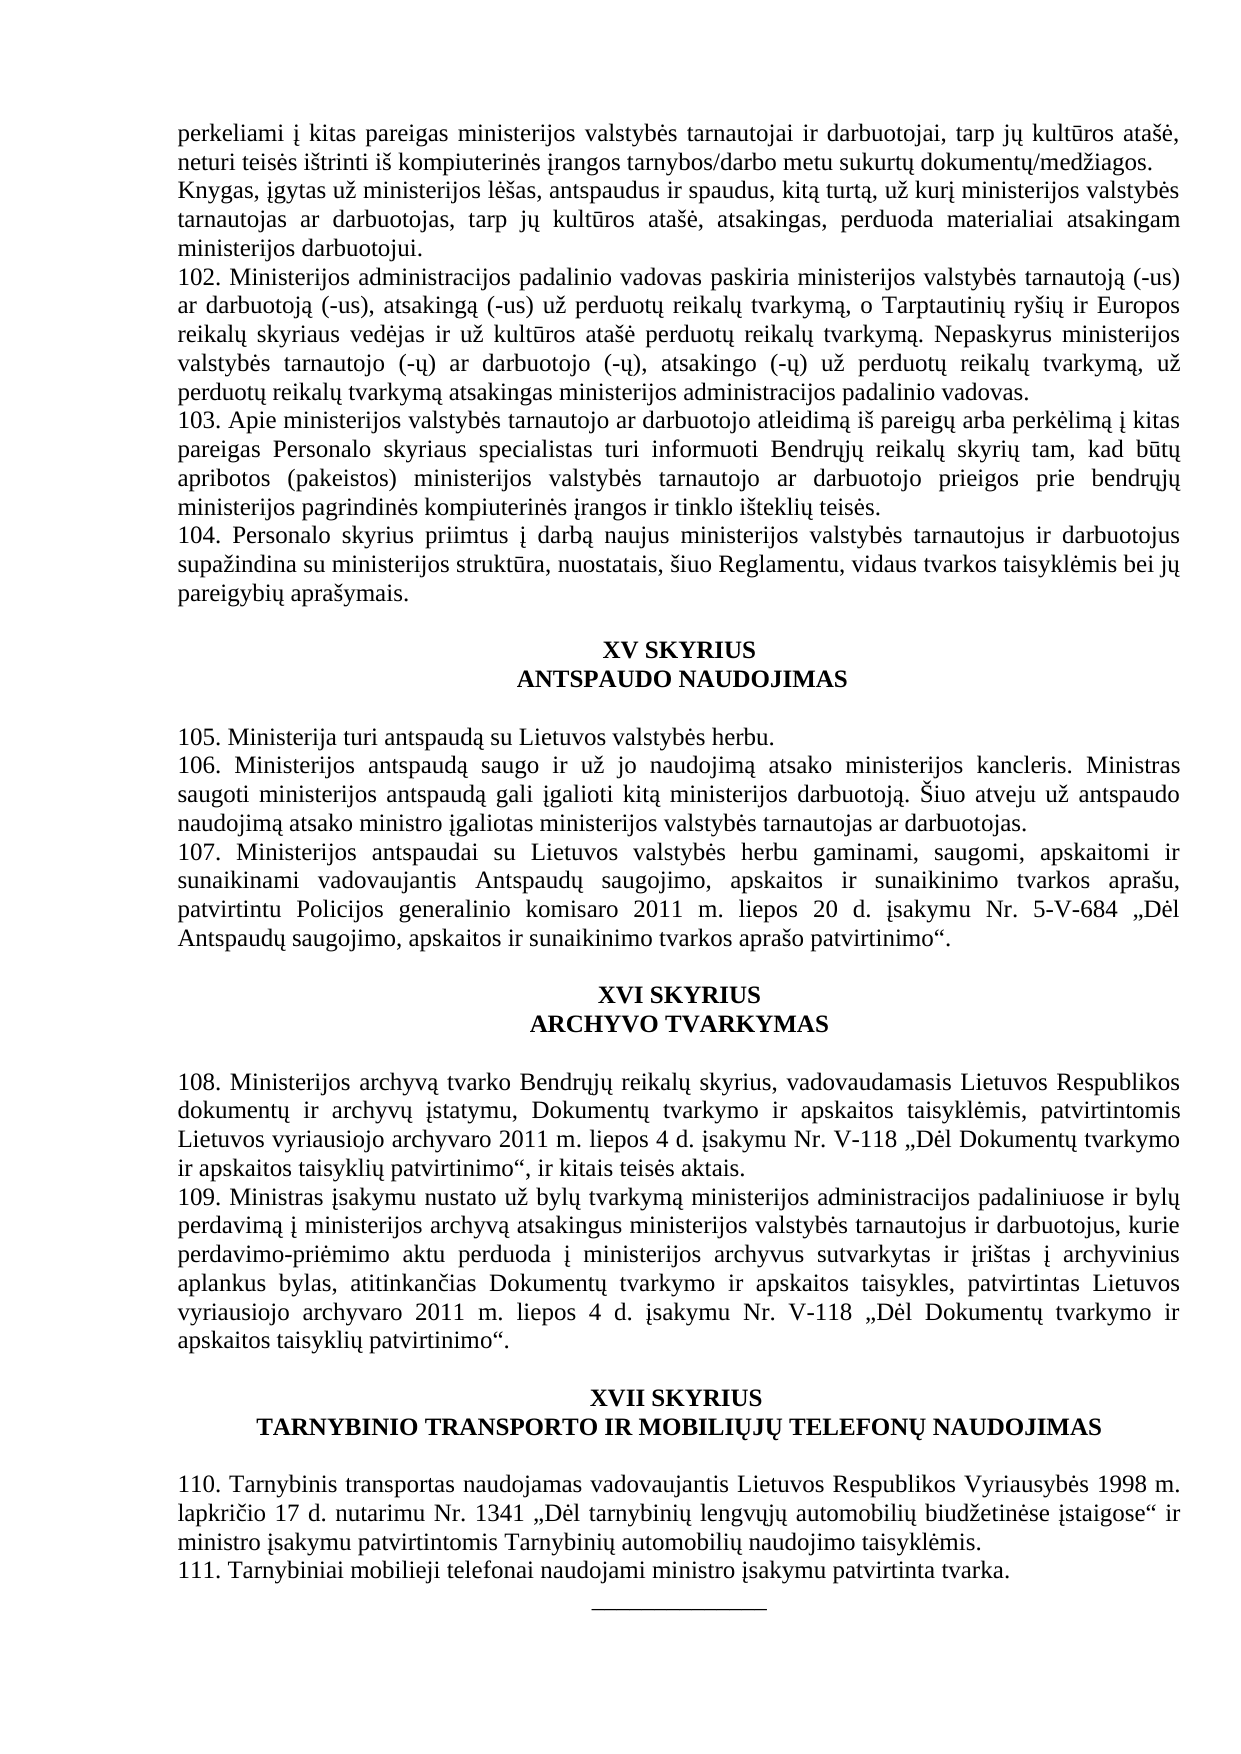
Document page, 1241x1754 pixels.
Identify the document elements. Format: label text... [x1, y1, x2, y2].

text XV SKYRIUS [177, 636, 1181, 664]
text TARNYBINIO TRANSPORTO IR MOBILIŲJŲ TELEFONŲ NAUDOJIMAS [177, 1412, 1181, 1441]
text 110. Tarnybinis transportas naudojamas vadovaujantis Lietuvos Respublikos Vyriausybės 1998 m. lapkričio 17 d. nutarimu Nr. 1341 „Dėl tarnybinių lengvųjų automobilių biudžetinėse įstaigose“ ir ministro įsakymu patvirtintomis Tarnybinių automobilių naudojimo taisyklėmis. [177, 1469, 1181, 1556]
text 108. Ministerijos archyvą tvarko Bendrųjų reikalų skyrius, vadovaudamasis Lietuvos Respublikos dokumentų ir archyvų įstatymu, Dokumentų tvarkymo ir apskaitos taisyklėmis, patvirtintomis Lietuvos vyriausiojo archyvaro 2011 m. liepos 4 d. įsakymu Nr. V-118 „Dėl Dokumentų tvarkymo ir apskaitos taisyklių patvirtinimo“, ir kitais teisės aktais. [177, 1067, 1181, 1182]
text 109. Ministras įsakymu nustato už bylų tvarkymą ministerijos administracijos padaliniuose ir bylų perdavimą į ministerijos archyvą atsakingus ministerijos valstybės tarnautojus ir darbuotojus, kurie perdavimo-priėmimo aktu perduoda į ministerijos archyvus sutvarkytas ir įrištas į archyvinius aplankus bylas, atitinkančias Dokumentų tvarkymo ir apskaitos taisykles, patvirtintas Lietuvos vyriausiojo archyvaro 2011 m. liepos 4 d. įsakymu Nr. V-118 „Dėl Dokumentų tvarkymo ir apskaitos taisyklių patvirtinimo“. [177, 1182, 1181, 1354]
text Knygas, įgytas už ministerijos lėšas, antspaudus ir spaudus, kitą turtą, už kurį ministerijos valstybės tarnautojas ar darbuotojas, tarp jų kultūros atašė, atsakingas, perduoda materialiai atsakingam ministerijos darbuotojui. [177, 176, 1181, 262]
text 102. Ministerijos administracijos padalinio vadovas paskiria ministerijos valstybės tarnautoją (-us) ar darbuotoją (-us), atsakingą (-us) už perduotų reikalų tvarkymą, o Tarptautinių ryšių ir Europos reikalų skyriaus vedėjas ir už kultūros atašė perduotų reikalų tvarkymą. Nepaskyrus ministerijos valstybės tarnautojo (-ų) ar darbuotojo (-ų), atsakingo (-ų) už perduotų reikalų tvarkymą, už perduotų reikalų tvarkymą atsakingas ministerijos administracijos padalinio vadovas. [177, 262, 1181, 406]
text XVI SKYRIUS [177, 981, 1181, 1009]
text 106. Ministerijos antspaudą saugo ir už jo naudojimą atsako ministerijos kancleris. Ministras saugoti ministerijos antspaudą gali įgalioti kitą ministerijos darbuotoją. Šiuo atveju už antspaudo naudojimą atsako ministro įgaliotas ministerijos valstybės tarnautojas ar darbuotojas. [177, 751, 1181, 837]
text 107. Ministerijos antspaudai su Lietuvos valstybės herbu gaminami, saugomi, apskaitomi ir sunaikinami vadovaujantis Antspaudų saugojimo, apskaitos ir sunaikinimo tvarkos aprašu, patvirtintu Policijos generalinio komisaro 2011 m. liepos 20 d. įsakymu Nr. 5-V-684 „Dėl Antspaudų saugojimo, apskaitos ir sunaikinimo tvarkos aprašo patvirtinimo“. [177, 837, 1181, 952]
text 105. Ministerija turi antspaudą su Lietuvos valstybės herbu. [177, 722, 1181, 751]
text ______________ [177, 1584, 1181, 1613]
text ARCHYVO TVARKYMAS [177, 1009, 1181, 1038]
text XVII SKYRIUS [177, 1383, 1181, 1412]
text 111. Tarnybiniai mobilieji telefonai naudojami ministro įsakymu patvirtinta tvarka. [177, 1556, 1181, 1584]
text ANTSPAUDO NAUDOJIMAS [177, 664, 1181, 693]
text perkeliami į kitas pareigas ministerijos valstybės tarnautojai ir darbuotojai, tarp jų kultūros atašė, neturi teisės ištrinti iš kompiuterinės įrangos tarnybos/darbo metu sukurtų dokumentų/medžiagos. [177, 118, 1181, 176]
text 103. Apie ministerijos valstybės tarnautojo ar darbuotojo atleidimą iš pareigų arba perkėlimą į kitas pareigas Personalo skyriaus specialistas turi informuoti Bendrųjų reikalų skyrių tam, kad būtų apribotos (pakeistos) ministerijos valstybės tarnautojo ar darbuotojo prieigos prie bendrųjų ministerijos pagrindinės kompiuterinės įrangos ir tinklo išteklių teisės. [177, 406, 1181, 521]
text 104. Personalo skyrius priimtus į darbą naujus ministerijos valstybės tarnautojus ir darbuotojus supažindina su ministerijos struktūra, nuostatais, šiuo Reglamentu, vidaus tvarkos taisyklėmis bei jų pareigybių aprašymais. [177, 521, 1181, 607]
